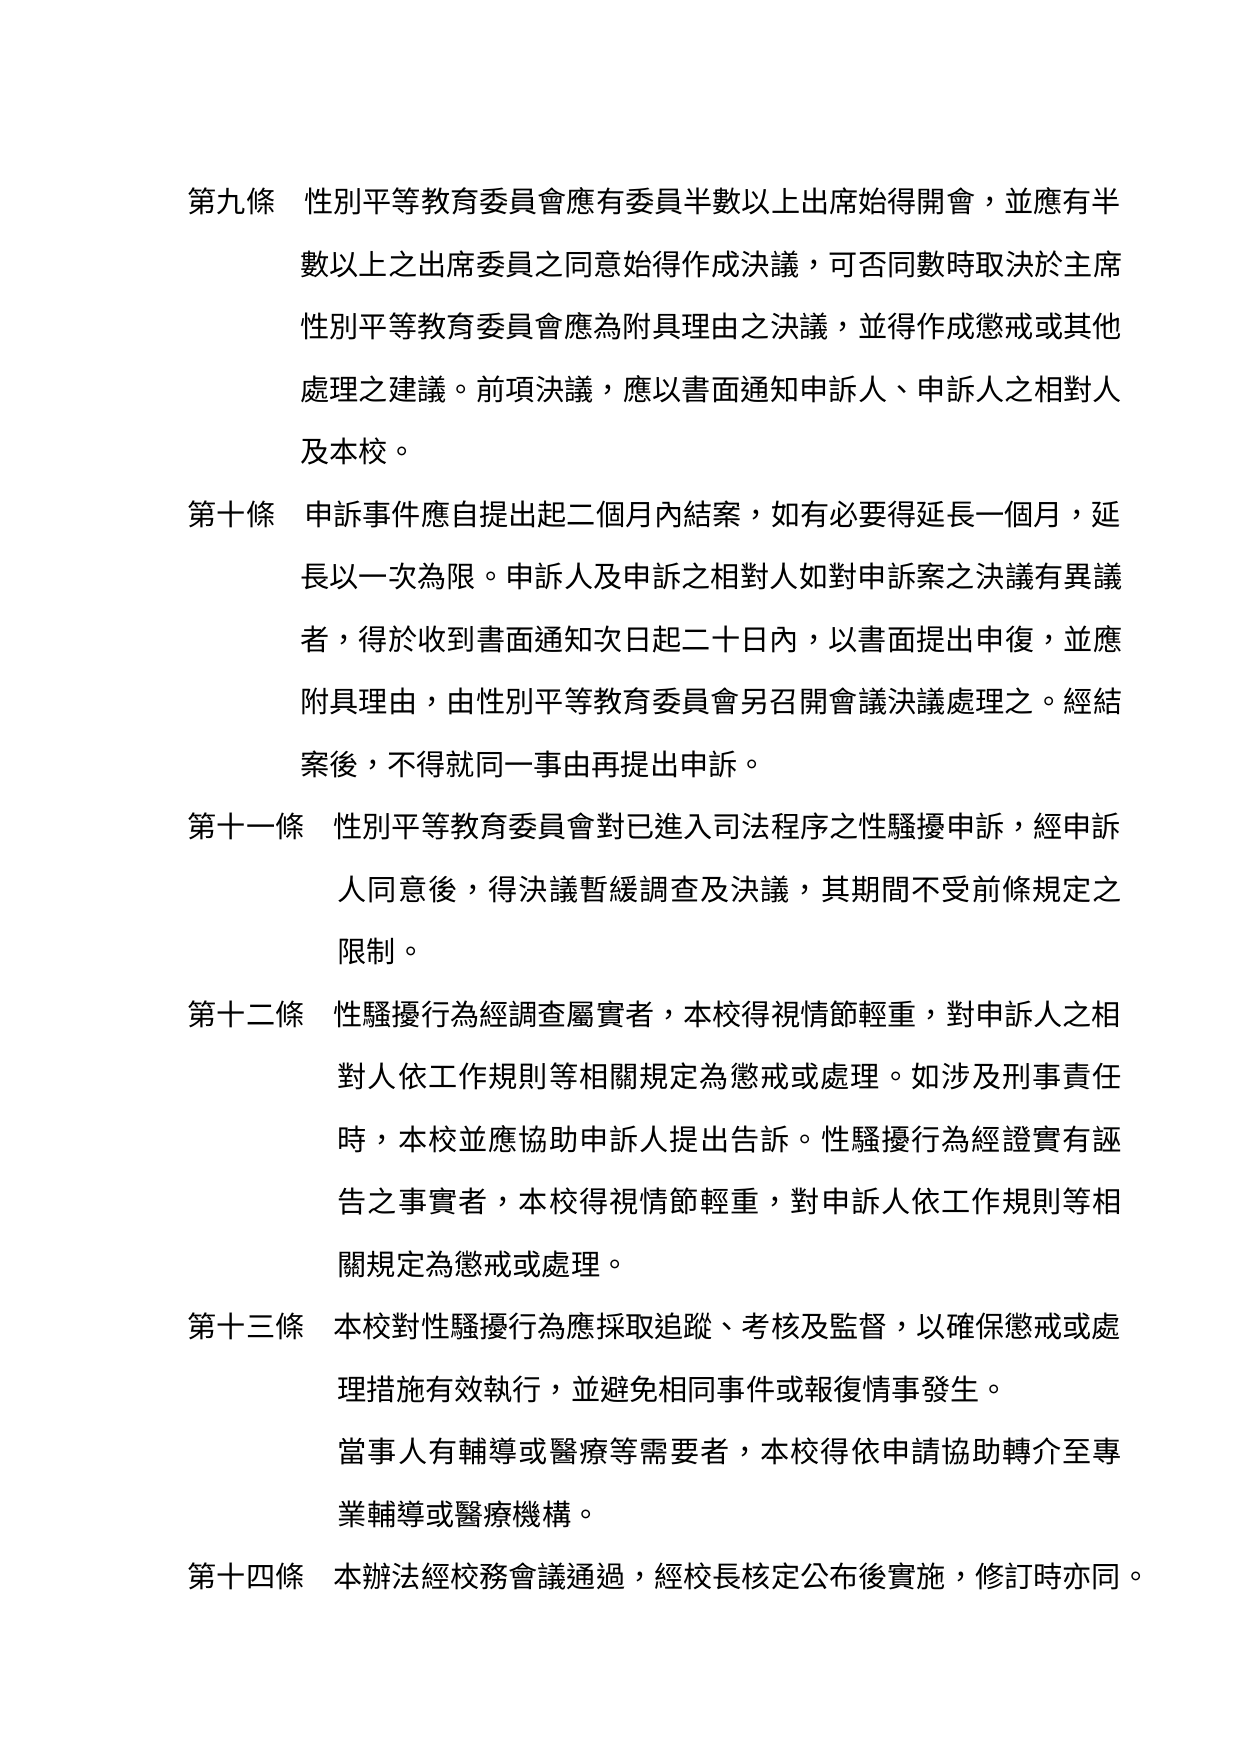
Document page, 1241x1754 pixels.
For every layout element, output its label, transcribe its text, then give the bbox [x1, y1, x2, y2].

text 第十一條 性別平等教育委員會對已進入司法程序之性騷擾申訴，經申訴人同意後，得決議暫緩調查及決議，其期間不受前條規定之限制。 [187, 783, 1122, 971]
text 第十條 申訴事件應自提出起二個月內結案，如有必要得延長一個月，延長以一次為限。申訴人及申訴之相對人如對申訴案之決議有異議者，得於收到書面通知次日起二十日內，以書面提出申復，並應附具理由，由性別平等教育委員會另召開會議決議處理之。經結案後，不得就同一事由再提出申訴。 [187, 471, 1122, 783]
text 第十四條 本辦法經校務會議通過，經校長核定公布後實施，修訂時亦同。 [187, 1533, 1122, 1596]
text 第十三條 本校對性騷擾行為應採取追蹤、考核及監督，以確保懲戒或處理措施有效執行，並避免相同事件或報復情事發生。 [187, 1283, 1122, 1408]
text 第十二條 性騷擾行為經調查屬實者，本校得視情節輕重，對申訴人之相對人依工作規則等相關規定為懲戒或處理。如涉及刑事責任時，本校並應協助申訴人提出告訴。性騷擾行為經證實有誣告之事實者，本校得視情節輕重，對申訴人依工作規則等相關規定為懲戒或處理。 [187, 971, 1122, 1283]
text 當事人有輔導或醫療等需要者，本校得依申請協助轉介至專業輔導或醫療機構。 [337, 1408, 1122, 1533]
text 第九條 性別平等教育委員會應有委員半數以上出席始得開會，並應有半數以上之出席委員之同意始得作成決議，可否同數時取決於主席。性別平等教育委員會應為附具理由之決議，並得作成懲戒或其他處理之建議。前項決議，應以書面通知申訴人、申訴人之相對人及本校。 [187, 158, 1122, 471]
